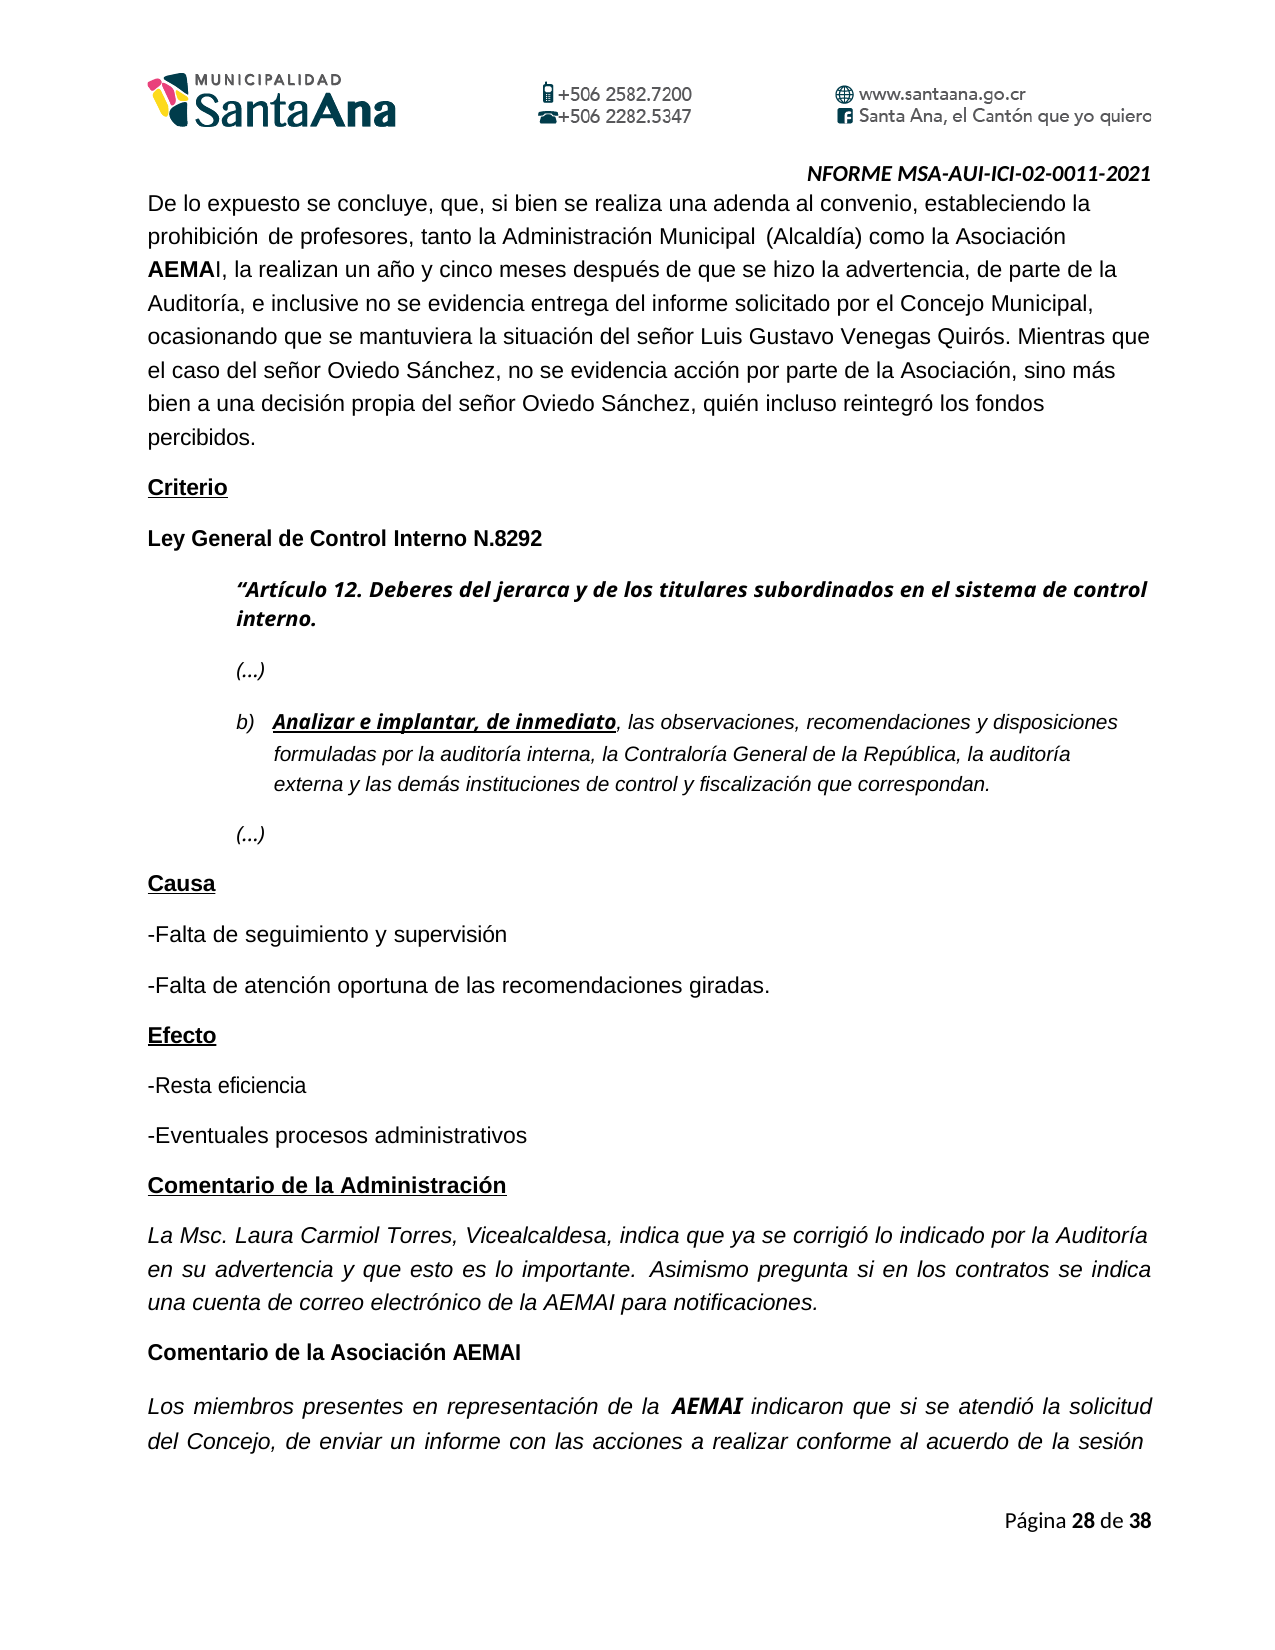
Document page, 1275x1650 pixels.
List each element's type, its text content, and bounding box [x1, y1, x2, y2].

subtitle NFORME MSA-AUI-ICI-02-0011-2021 [807, 159, 1225, 187]
text b) Analizar e implantar, de inmediato, las observaciones, recomendaciones y disposiciones formuladas por la auditoría interna, la Contraloría General de la República, la auditoría externa y las demás instituciones de control y fiscalización que correspondan. [236, 707, 1135, 796]
text “Artículo 12. Deberes del jerarca y de los titulares subordinados en el sistema de control interno. [236, 576, 1225, 632]
subtitle Criterio [147, 474, 1225, 501]
text -Eventuales procesos administrativos Comentario de la Administración [147, 1122, 649, 1198]
text (…) [236, 656, 1225, 684]
text La Msc. Laura Carmiol Torres, Vicealcaldesa, indica que ya se corrigió lo indicado por la Auditoría en su advertencia y que esto es lo importante. Asimismo pregunta si en los contratos se indica una cuenta de correo electrónico de la AEMAI para notificaciones. [147, 1222, 1152, 1316]
text -Resta eficiencia [147, 1072, 1225, 1098]
subtitle Causa [147, 870, 1225, 897]
text -Falta de seguimiento y supervisión [147, 921, 1225, 947]
text Ley General de Control Interno N.8292 [147, 525, 1225, 551]
subtitle Comentario de la Asociación AEMAI [147, 1339, 1225, 1366]
text -Falta de atención oportuna de las recomendaciones giradas. Efecto [147, 972, 831, 1048]
text De lo expuesto se concluye, que, si bien se realiza una adenda al convenio, estableciendo la prohibición de profesores, tanto la Administración Municipal (Alcaldía) como la Asociación AEMAI, la realizan un año y cinco meses después de que se hizo la advertencia, de parte de la Auditoría, e inclusive no se evidencia entrega del informe solicitado por el Concejo Municipal, ocasionando que se mantuviera la situación del señor Luis Gustavo Venegas Quirós. Mientras que el caso del señor Oviedo Sánchez, no se evidencia acción por parte de la Asociación, sino más bien a una decisión propia del señor Oviedo Sánchez, quién incluso reintegró los fondos percibidos. [147, 189, 1151, 450]
text Los miembros presentes en representación de la AEMAI indicaron que si se atendió la solicitud del Concejo, de enviar un informe con las acciones a realizar conforme al acuerdo de la sesión [147, 1390, 1152, 1454]
text (…) [236, 819, 1225, 848]
